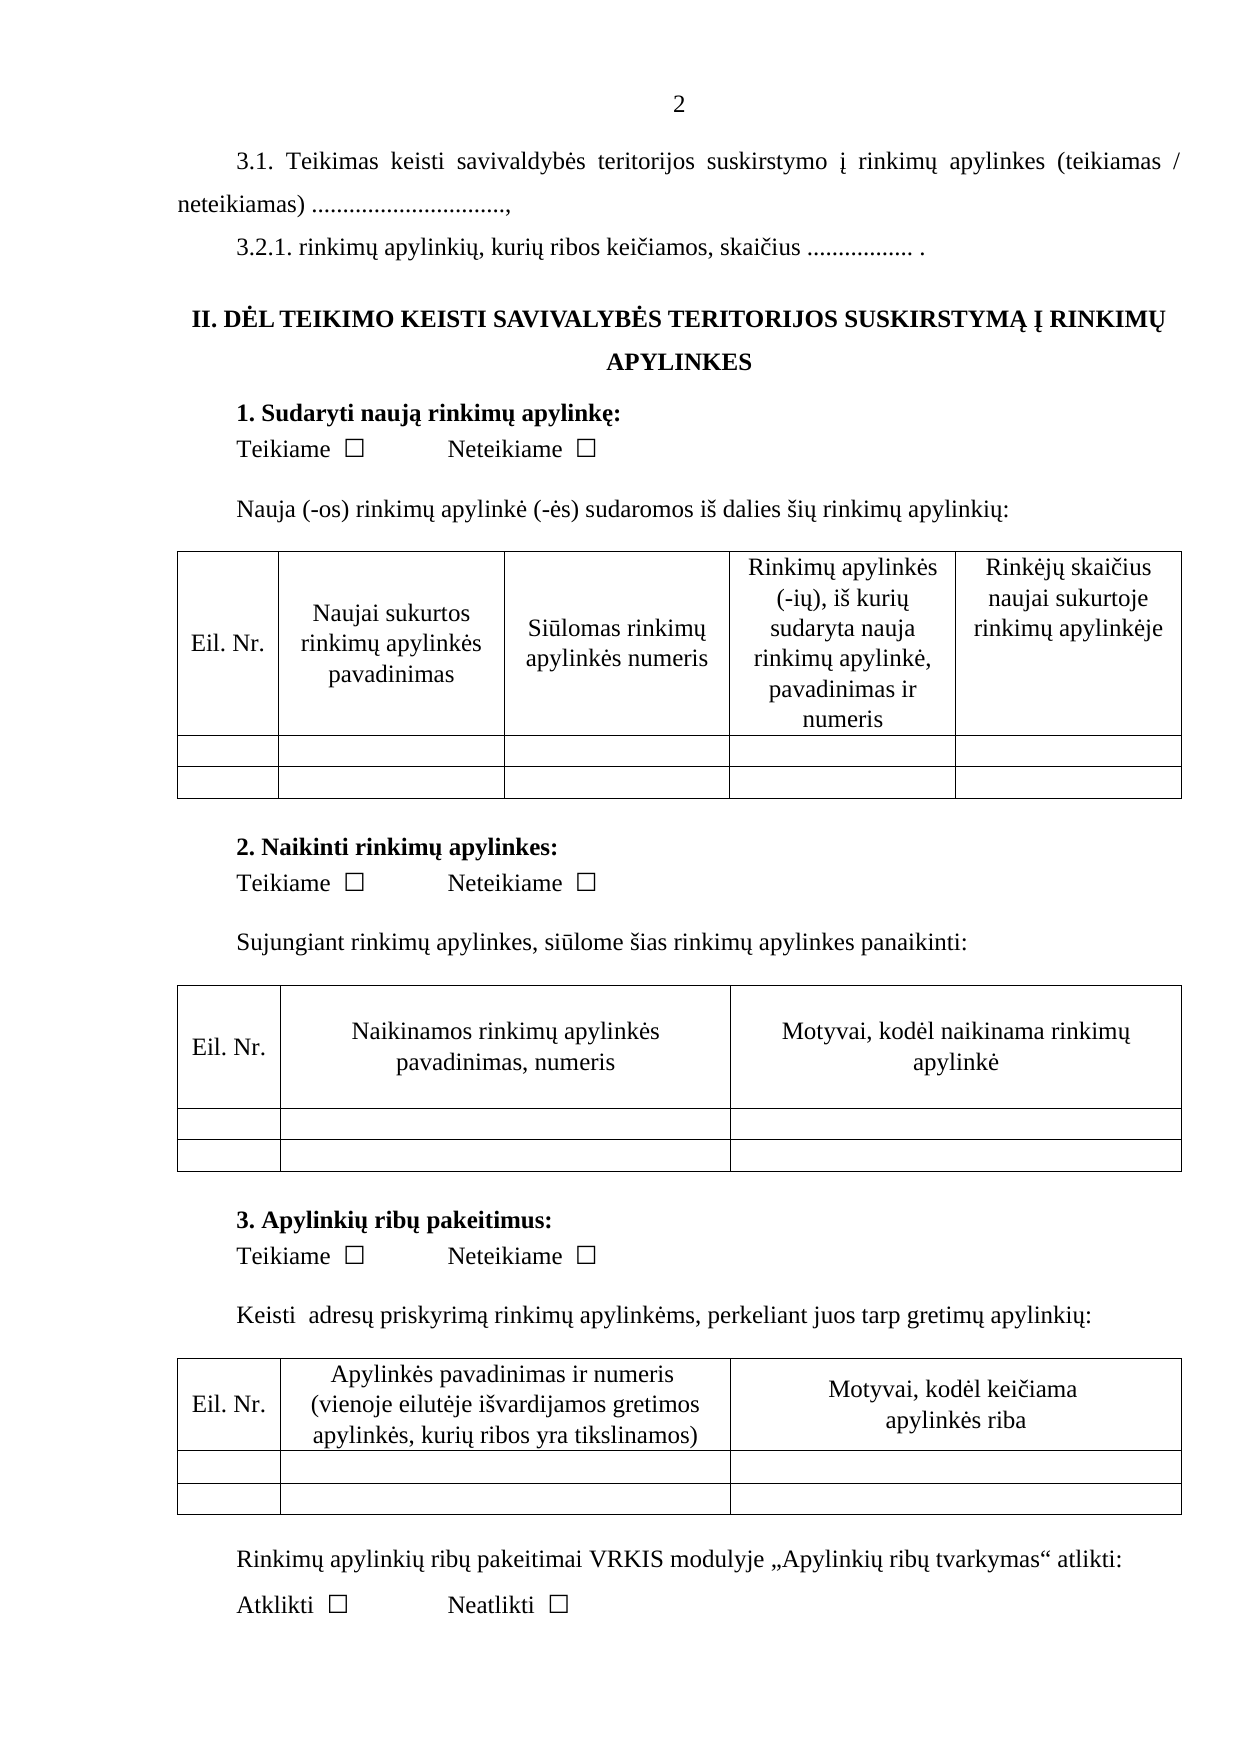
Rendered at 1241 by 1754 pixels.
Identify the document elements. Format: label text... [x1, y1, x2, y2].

table_cell [178, 1109, 280, 1139]
table_cell [281, 1484, 730, 1514]
text Atklikti ☐ Neatlikti ☐ [177, 1587, 1181, 1621]
table_header Naikinamos rinkimų apylinkės pavadinimas, numeris [281, 986, 730, 1108]
text Rinkimų apylinkių ribų pakeitimai VRKIS modulyje „Apylinkių ribų tvarkymas“ atlikti: [177, 1544, 1181, 1572]
table_cell [731, 1109, 1181, 1139]
text 3.1. Teikimas keisti savivaldybės teritorijos suskirstymo į rinkimų apylinkes (teikiamas / neteikiamas) ..............................., [177, 146, 1181, 218]
text 2. Naikinti rinkimų apylinkes: [177, 832, 1181, 860]
table_header Siūlomas rinkimų apylinkės numeris [505, 552, 729, 735]
table_cell [279, 736, 504, 766]
table_header Rinkimų apylinkės (-ių), iš kurių sudaryta nauja rinkimų apylinkė, pavadinimas ir numeris [730, 552, 955, 735]
table_cell [178, 1484, 280, 1514]
text 3. Apylinkių ribų pakeitimus: [177, 1205, 1181, 1233]
table_cell [730, 736, 955, 766]
table_cell [178, 767, 278, 798]
table_cell [956, 767, 1181, 798]
table_cell [505, 736, 729, 766]
table_cell [731, 1484, 1181, 1514]
table_header Motyvai, kodėl naikinama rinkimų apylinkė [731, 986, 1181, 1108]
table_cell [178, 1451, 280, 1482]
text Teikiame ☐ Neteikiame ☐ [177, 865, 1181, 899]
table_header Rinkėjų skaičius naujai sukurtoje rinkimų apylinkėje [956, 552, 1181, 735]
table_cell [956, 736, 1181, 766]
table_cell [281, 1140, 730, 1171]
text 3.2.1. rinkimų apylinkių, kurių ribos keičiamos, skaičius ................. . [177, 232, 1181, 261]
table_header Motyvai, kodėl keičiama apylinkės riba [731, 1359, 1181, 1450]
table_cell [281, 1451, 730, 1482]
text Teikiame ☐ Neteikiame ☐ [177, 431, 1181, 465]
table_header Eil. Nr. [178, 552, 278, 735]
table_cell [281, 1109, 730, 1139]
text 1. Sudaryti naują rinkimų apylinkę: [177, 398, 1181, 427]
table_header Naujai sukurtos rinkimų apylinkės pavadinimas [279, 552, 504, 735]
table_header Eil. Nr. [178, 986, 280, 1108]
table_cell [731, 1451, 1181, 1482]
table_cell [178, 736, 278, 766]
table_header Apylinkės pavadinimas ir numeris (vienoje eilutėje išvardijamos gretimos apylinkės, kurių ribos yra tikslinamos) [281, 1359, 730, 1450]
text II. Dėl teikimO keisti savivalybės teritorijos SUSkirstymą į rinkimų apylinkes [177, 304, 1181, 376]
table_cell [279, 767, 504, 798]
text Keisti adresų priskyrimą rinkimų apylinkėms, perkeliant juos tarp gretimų apylinkių: [177, 1301, 1181, 1329]
table_cell [731, 1140, 1181, 1171]
table_cell [730, 767, 955, 798]
table_cell [505, 767, 729, 798]
text Sujungiant rinkimų apylinkes, siūlome šias rinkimų apylinkes panaikinti: [177, 927, 1181, 956]
table_cell [178, 1140, 280, 1171]
text Nauja (-os) rinkimų apylinkė (-ės) sudaromos iš dalies šių rinkimų apylinkių: [177, 494, 1181, 522]
table_header Eil. Nr. [178, 1359, 280, 1450]
text Teikiame ☐ Neteikiame ☐ [177, 1238, 1181, 1272]
